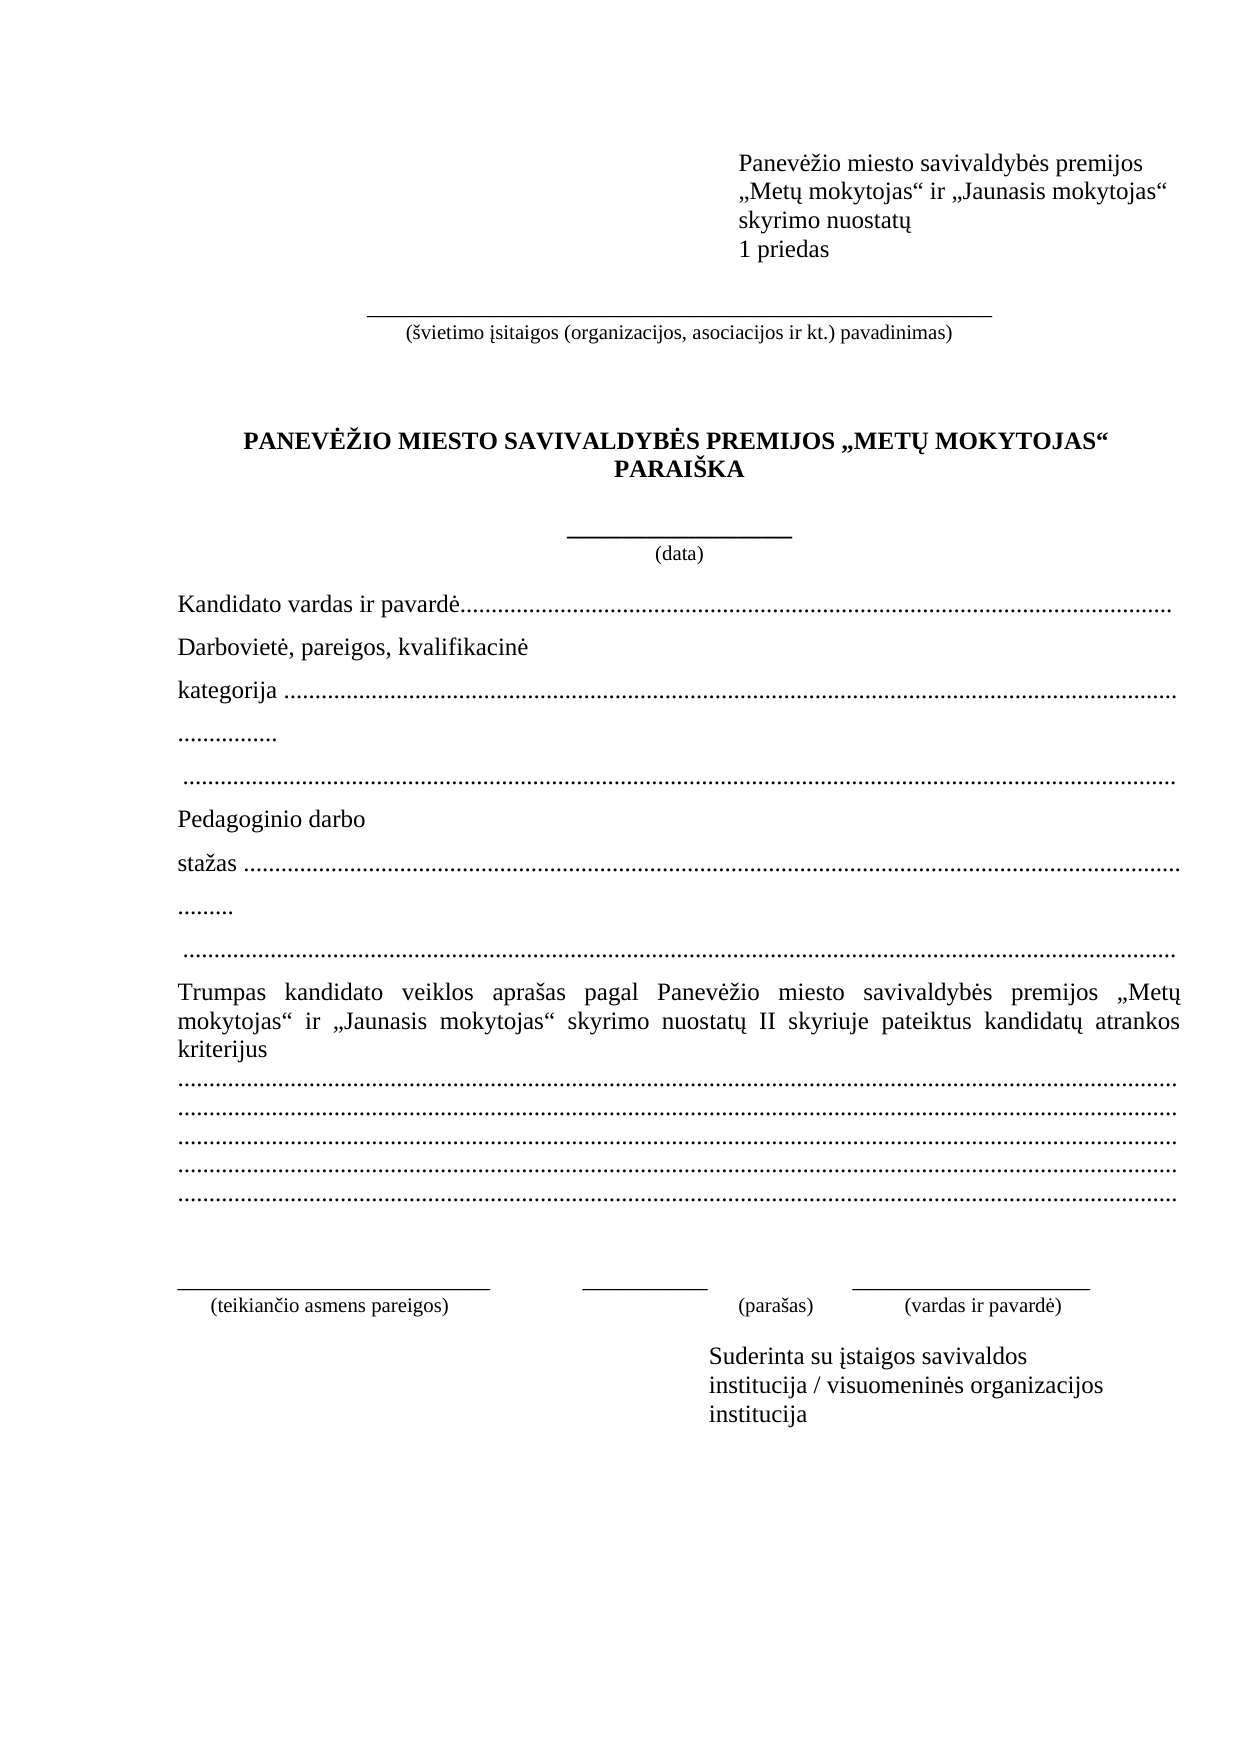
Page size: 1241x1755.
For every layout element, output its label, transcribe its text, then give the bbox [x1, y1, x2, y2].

text Trumpas kandidato veiklos aprašas pagal Panevėžio miesto savivaldybės premijos „Metų mokytojas“ ir „Jaunasis mokytojas“ skyrimo nuostatų II skyriuje pateiktus kandidatų atrankos kriterijus [177, 977, 1181, 1063]
text Kandidato vardas ir pavardė.................................................................................................................. [177, 589, 1181, 618]
text (švietimo įsitaigos (organizacijos, asociacijos ir kt.) pavadinimas) [177, 320, 1181, 344]
text Suderinta su įstaigos savivaldos [709, 1341, 1181, 1370]
text Panevėžio miesto savivaldybės premijos „Metų mokytojas“ ir „Jaunasis mokytojas“ skyrimo nuostatų [738, 148, 1181, 234]
text institucija / visuomeninės organizacijos institucija [709, 1370, 1181, 1428]
text PARAIŠKA [177, 454, 1181, 483]
text ............................................................................................................................................................... [177, 761, 1181, 790]
text Panevėžio miesto SAVIVALDYBĖS PREMijOS „Metų mokytojas“ [177, 426, 1181, 454]
text 1 priedas [738, 234, 1181, 263]
text __________________ [177, 512, 1181, 541]
text Pedagoginio darbo stažas ............................................................................................................................................................... [177, 804, 1181, 919]
text (data) [177, 541, 1181, 565]
text Darbovietė, pareigos, kvalifikacinė kategorija ............................................................................................................................................................... [177, 632, 1181, 747]
text ............................................................................................................................................................... [177, 934, 1181, 963]
text __________________________________________________ [177, 291, 1181, 320]
text _________________________ __________ ___________________ [177, 1264, 1181, 1293]
text ................................................................................................................................................................................................................................................................................................................................................................................................................................................................................................................................................................................................................................................................................................................................................................................................................................ [177, 1063, 1181, 1207]
text (teikiančio asmens pareigos) (parašas) (vardas ir pavardė) [177, 1293, 1181, 1317]
